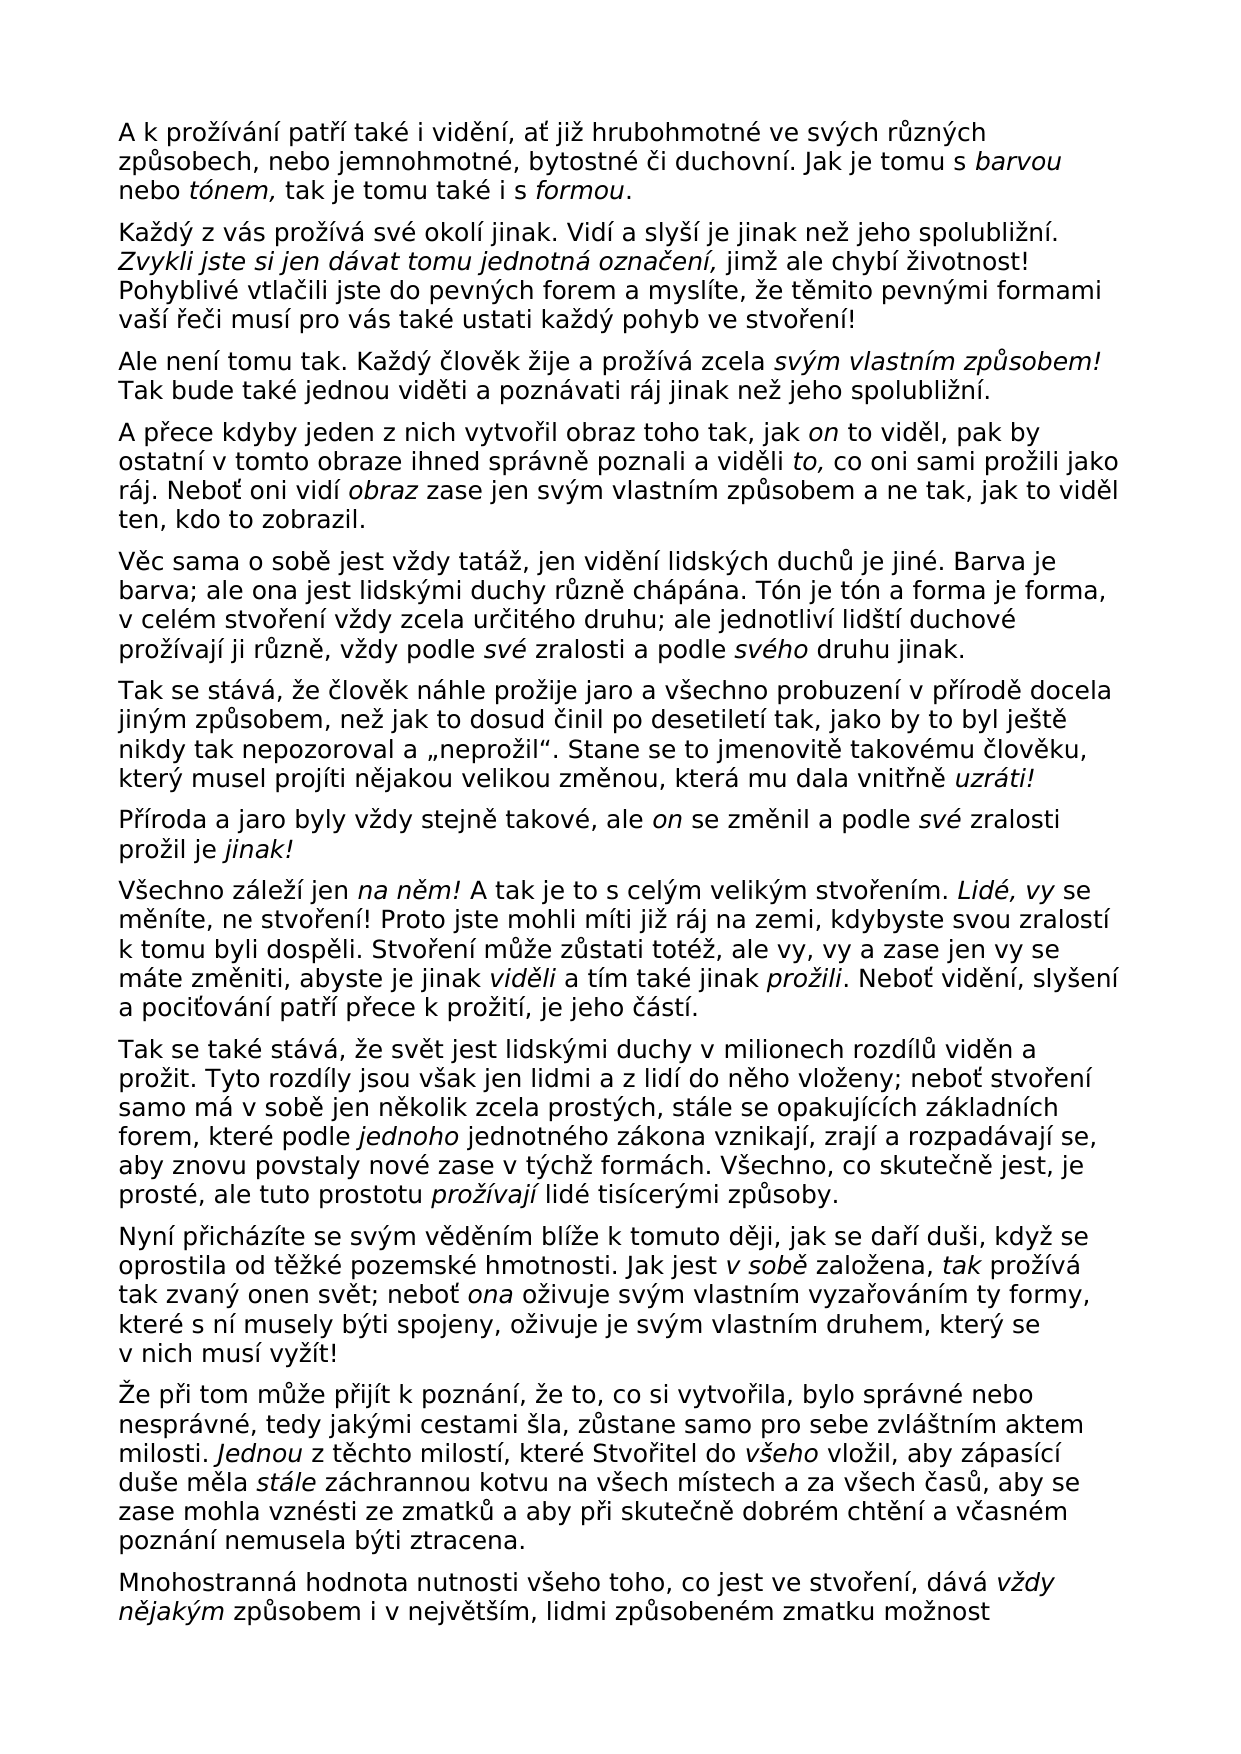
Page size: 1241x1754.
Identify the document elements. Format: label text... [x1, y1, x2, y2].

text Příroda a jaro byly vždy stejně takové, ale on se změnil a podle své zralosti prožil je jinak! [118, 806, 1122, 864]
text Všechno záleží jen na něm! A tak je to s celým velikým stvořením. Lidé, vy se měníte, ne stvoření! Proto jste mohli míti již ráj na zemi, kdybyste svou zralostí k tomu byli dospěli. Stvoření může zůstati totéž, ale vy, vy a zase jen vy se máte změniti, abyste je jinak viděli a tím také jinak prožili. Neboť vidění, slyšení a pociťování patří přece k prožití, je jeho částí. [118, 876, 1122, 1022]
text Věc sama o sobě jest vždy tatáž, jen vidění lidských duchů je jiné. Barva je barva; ale ona jest lidskými duchy různě chápána. Tón je tón a forma je forma, v celém stvoření vždy zcela určitého druhu; ale jednotliví lidští duchové prožívají ji různě, vždy podle své zralosti a podle svého druhu jinak. [118, 547, 1122, 664]
text Nyní přicházíte se svým věděním blíže k tomuto ději, jak se daří duši, když se oprostila od těžké pozemské hmotnosti. Jak jest v sobě založena, tak prožívá tak zvaný onen svět; neboť ona oživuje svým vlastním vyzařováním ty formy, které s ní musely býti spojeny, oživuje je svým vlastním druhem, který se v nich musí vyžít! [118, 1222, 1122, 1368]
text Tak se stává, že člověk náhle prožije jaro a všechno probuzení v přírodě docela jiným způsobem, než jak to dosud činil po desetiletí tak, jako by to byl ještě nikdy tak nepozoroval a „neprožil“. Stane se to jmenovitě takovému člověku, který musel projíti nějakou velikou změnou, která mu dala vnitřně uzráti! [118, 676, 1122, 793]
text Že při tom může přijít k poznání, že to, co si vytvořila, bylo správné nebo nesprávné, tedy jakými cestami šla, zůstane samo pro sebe zvláštním aktem milosti. Jednou z těchto milostí, které Stvořitel do všeho vložil, aby zápasící duše měla stále záchrannou kotvu na všech místech a za všech časů, aby se zase mohla vznésti ze zmatků a aby při skutečně dobrém chtění a včasném poznání nemusela býti ztracena. [118, 1381, 1122, 1556]
text Mnohostranná hodnota nutnosti všeho toho, co jest ve stvoření, dává vždy nějakým způsobem i v největším, lidmi způsobeném zmatku možnost [118, 1568, 1122, 1626]
text Ale není tomu tak. Každý člověk žije a prožívá zcela svým vlastním způsobem! Tak bude také jednou viděti a poznávati ráj jinak než jeho spolubližní. [118, 347, 1122, 406]
text A k prožívání patří také i vidění, ať již hrubohmotné ve svých různých způsobech, nebo jemnohmotné, bytostné či duchovní. Jak je tomu s barvou nebo tónem, tak je tomu také i s formou. [118, 118, 1122, 206]
text Každý z vás prožívá své okolí jinak. Vidí a slyší je jinak než jeho spolubližní. Zvykli jste si jen dávat tomu jednotná označení, jimž ale chybí životnost! Pohyblivé vtlačili jste do pevných forem a myslíte, že těmito pevnými formami vaší řeči musí pro vás také ustati každý pohyb ve stvoření! [118, 218, 1122, 335]
text A přece kdyby jeden z nich vytvořil obraz toho tak, jak on to viděl, pak by ostatní v tomto obraze ihned správně poznali a viděli to, co oni sami prožili jako ráj. Neboť oni vidí obraz zase jen svým vlastním způsobem a ne tak, jak to viděl ten, kdo to zobrazil. [118, 418, 1122, 535]
text Tak se také stává, že svět jest lidskými duchy v milionech rozdílů viděn a prožit. Tyto rozdíly jsou však jen lidmi a z lidí do něho vloženy; neboť stvoření samo má v sobě jen několik zcela prostých, stále se opakujících základních forem, které podle jednoho jednotného zákona vznikají, zrají a rozpadávají se, aby znovu povstaly nové zase v týchž formách. Všechno, co skutečně jest, je prosté, ale tuto prostotu prožívají lidé tisícerými způsoby. [118, 1035, 1122, 1210]
